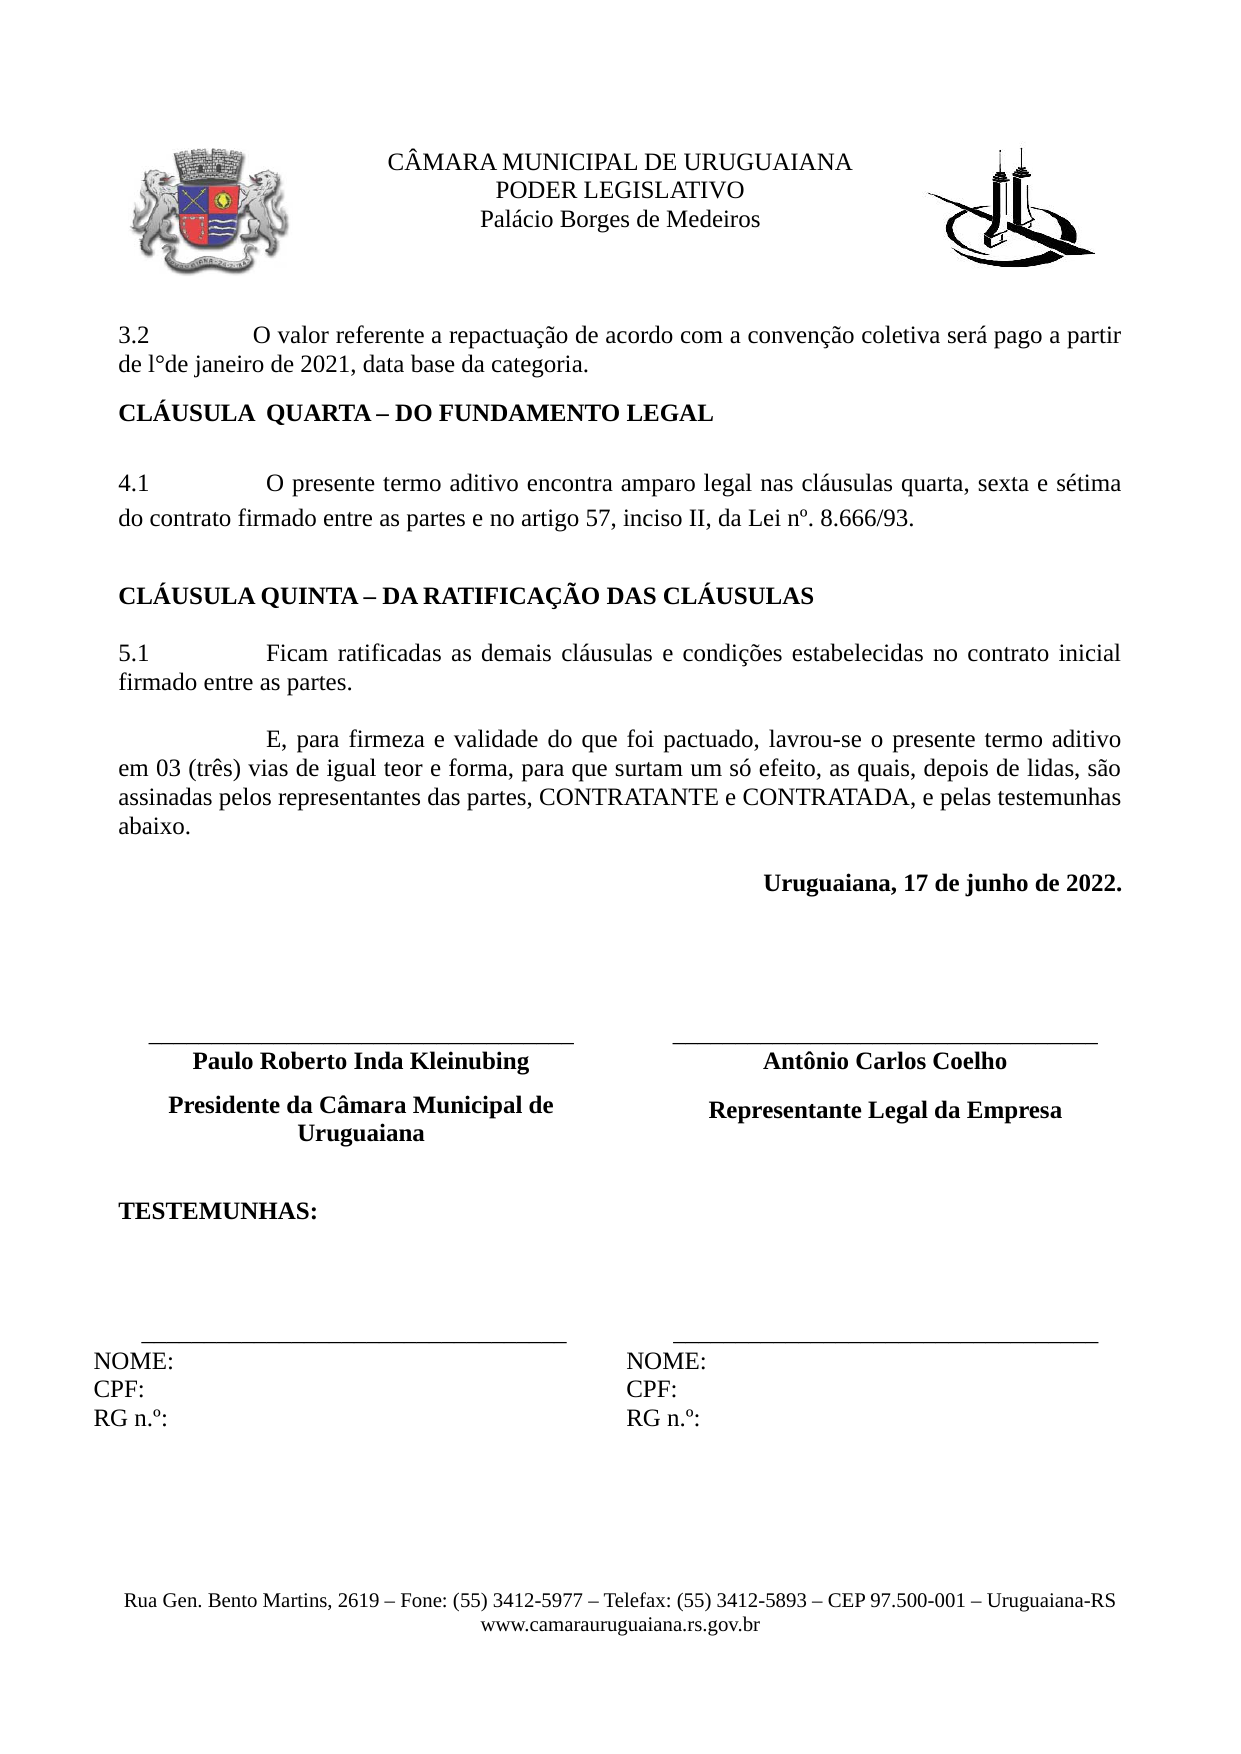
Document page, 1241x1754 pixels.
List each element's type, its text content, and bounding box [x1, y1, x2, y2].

text 5.1 Ficam ratificadas as demais cláusulas e condições estabelecidas no contrato inicial firmado entre as partes. [118, 638, 1122, 696]
text E, para firmeza e validade do que foi pactuado, lavrou-se o presente termo aditivo em 03 (três) vias de igual teor e forma, para que surtam um só efeito, as quais, depois de lidas, são assinadas pelos representantes das partes, CONTRATANTE e CONTRATADA, e pelas testemunhas abaixo. [118, 724, 1122, 839]
subtitle Uruguaiana, 17 de junho de 2022. [118, 868, 1122, 897]
picture [121, 142, 295, 277]
text TESTEMUNHAS: [118, 1196, 1122, 1225]
table_header __________________________________ NOME: CPF: RG n.º: [88, 1254, 620, 1438]
table_header __________________________________ NOME: CPF: RG n.º: [620, 1254, 1151, 1438]
table_header __________________________________ Paulo Roberto Inda Kleinubing Presidente da Câmara Municipal de Uruguaiana [102, 955, 620, 1168]
text 4.1 O presente termo aditivo encontra amparo legal nas cláusulas quarta, sexta e sétima do contrato firmado entre as partes e no artigo 57, inciso II, da Lei nº. 8.666/93. [118, 468, 1122, 532]
text CLÁUSULA QUINTA – DA RATIFICAÇÃO DAS CLÁUSULAS [118, 581, 1122, 609]
picture [922, 141, 1096, 271]
text 3.2 O valor referente a repactuação de acordo com a convenção coletiva será pago a partir de l°de janeiro de 2021, data base da categoria. [118, 320, 1122, 378]
subtitle CLÁUSULA QUARTA – DO FUNDAMENTO LEGAL [118, 398, 1122, 427]
table_header __________________________________ Antônio Carlos Coelho Representante Legal da Empresa [620, 955, 1150, 1168]
